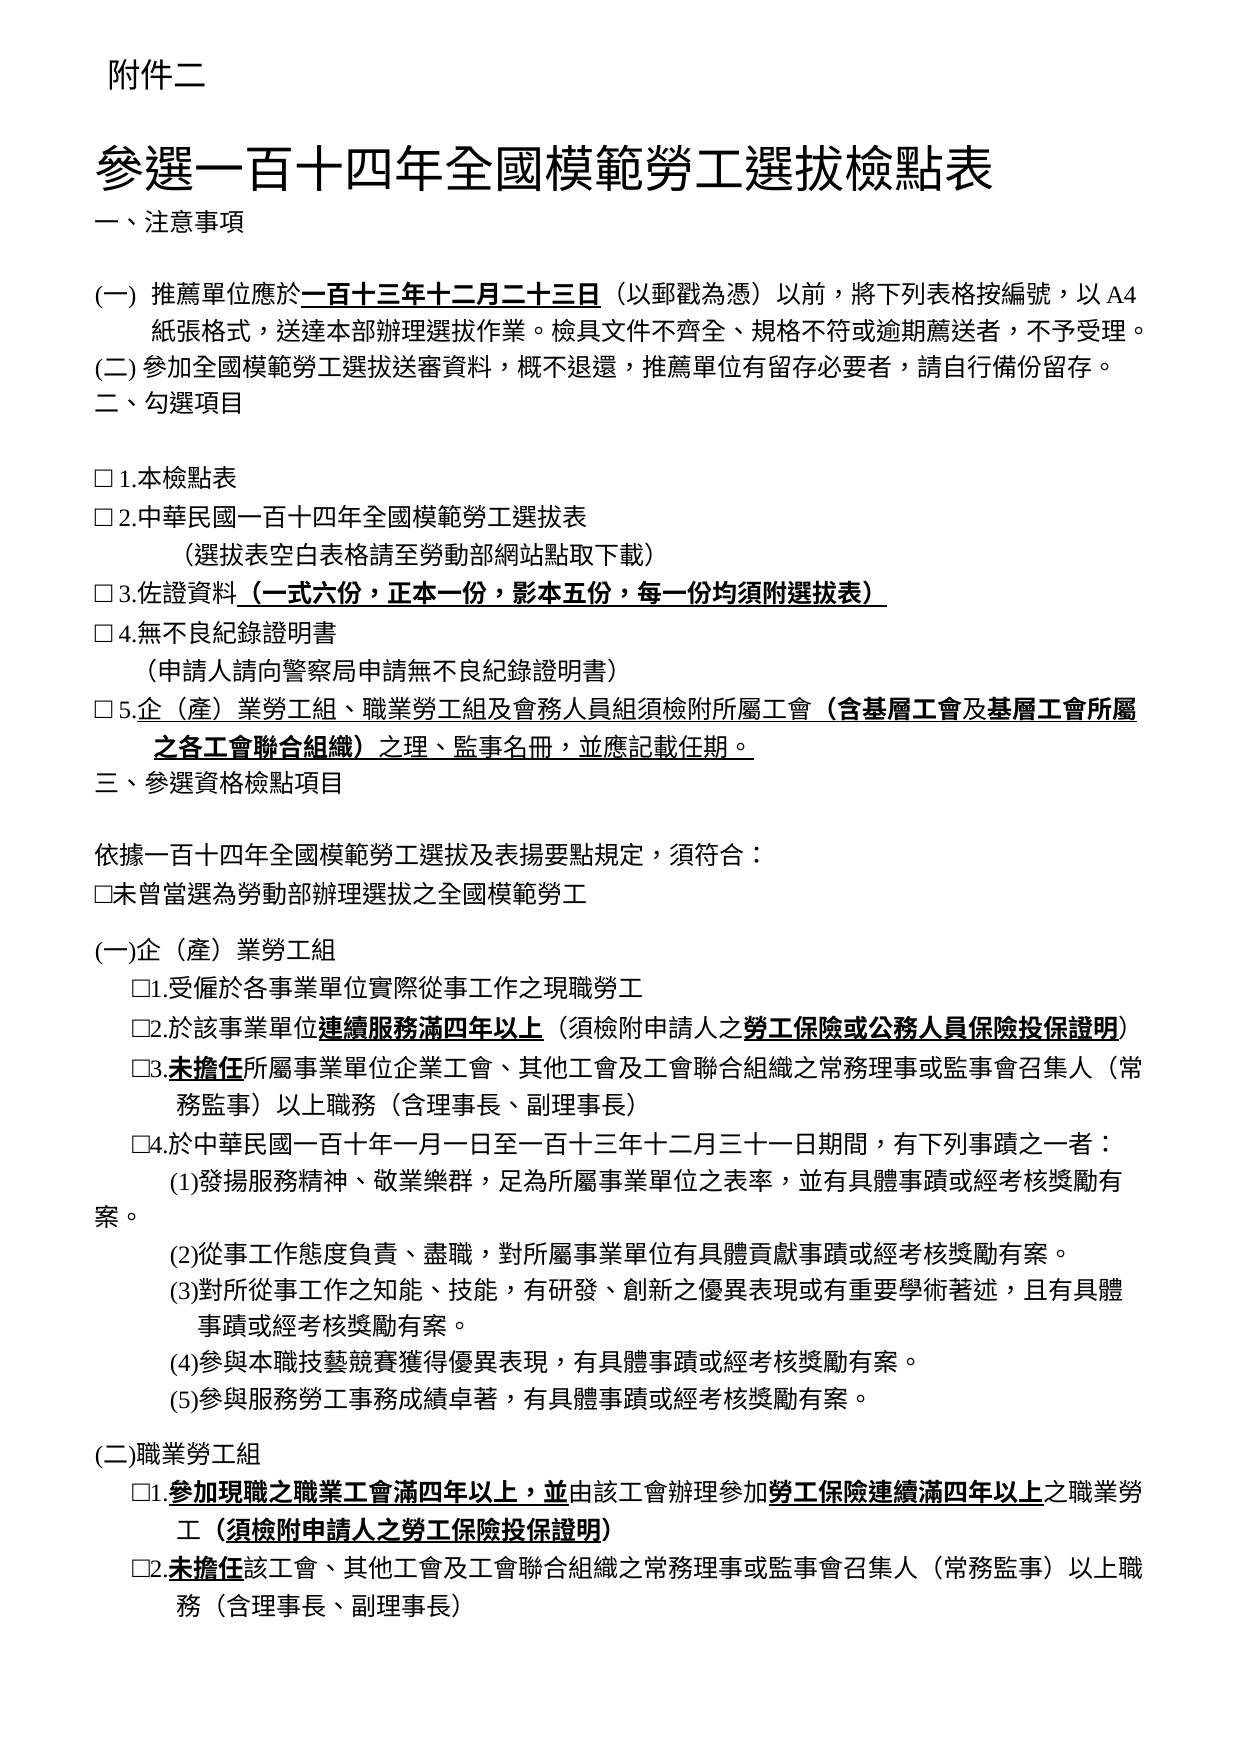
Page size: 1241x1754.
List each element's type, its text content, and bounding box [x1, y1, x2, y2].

text □ 5.企（產）業勞工組、職業勞工組及會務人員組須檢附所屬工會（含基層工會及基層工會所屬之各工會聯合組織）之理、監事名冊，並應記載任期。 [94, 687, 1146, 763]
text □ 1.本檢點表 [94, 456, 1146, 496]
text (2)從事工作態度負責、盡職，對所屬事業單位有具體貢獻事蹟或經考核獎勵有案。 [94, 1234, 1146, 1270]
text □2.未擔任該工會、其他工會及工會聯合組織之常務理事或監事會召集人（常務監事）以上職務（含理事長、副理事長） [132, 1546, 1146, 1622]
text □1.參加現職之職業工會滿四年以上，並由該工會辦理參加勞工保險連續滿四年以上之職業勞工（須檢附申請人之勞工保險投保證明） [132, 1470, 1146, 1546]
text 二、勾選項目 [94, 383, 1146, 420]
text (一)企（產）業勞工組 [94, 930, 1146, 967]
text 依據一百十四年全國模範勞工選拔及表揚要點規定，須符合： [94, 836, 1146, 872]
text (5)參與服務勞工事務成績卓著，有具體事蹟或經考核獎勵有案。 [169, 1379, 1146, 1415]
text 三、參選資格檢點項目 [94, 763, 1146, 799]
text （選拔表空白表格請至勞動部網站點取下載） [169, 535, 1146, 572]
text 參選一百十四年全國模範勞工選拔檢點表 [94, 130, 1146, 202]
text (二)職業勞工組 [94, 1434, 1146, 1470]
text 一、注意事項 [94, 202, 1146, 238]
text (二) 參加全國模範勞工選拔送審資料，概不退還，推薦單位有留存必要者，請自行備份留存。 [94, 347, 1146, 383]
text (1)發揚服務精神、敬業樂群，足為所屬事業單位之表率，並有具體事蹟或經考核獎勵有案。 [94, 1162, 1146, 1234]
text □ 4.無不良紀錄證明書 [94, 611, 1146, 651]
text □1.受僱於各事業單位實際從事工作之現職勞工 [132, 967, 1146, 1006]
text (3)對所從事工作之知能、技能，有研發、創新之優異表現或有重要學術著述，且有具體事蹟或經考核獎勵有案。 [169, 1270, 1146, 1343]
text □ 2.中華民國一百十四年全國模範勞工選拔表 [94, 496, 1146, 535]
text □4.於中華民國一百十年一月一日至一百十三年十二月三十一日期間，有下列事蹟之一者： [132, 1122, 1146, 1162]
text (4)參與本職技藝競賽獲得優異表現，有具體事蹟或經考核獎勵有案。 [169, 1343, 1146, 1379]
text □2.於該事業單位連續服務滿四年以上（須檢附申請人之勞工保險或公務人員保險投保證明） [132, 1006, 1146, 1046]
text [92, 41, 239, 122]
text （申請人請向警察局申請無不良紀錄證明書） [94, 651, 1146, 687]
text (一) 推薦單位應於一百十三年十二月二十三日（以郵戳為憑）以前，將下列表格按編號，以A4紙張格式，送達本部辦理選拔作業。檢具文件不齊全、規格不符或逾期薦送者，不予受理。 [94, 275, 1146, 347]
text □3.未擔任所屬事業單位企業工會、其他工會及工會聯合組織之常務理事或監事會召集人（常務監事）以上職務（含理事長、副理事長） [132, 1046, 1146, 1122]
text □未曾當選為勞動部辦理選拔之全國模範勞工 [94, 872, 1146, 912]
text □ 3.佐證資料（一式六份，正本一份，影本五份，每一份均須附選拔表） [94, 572, 1146, 611]
text 附件二 [107, 49, 224, 97]
